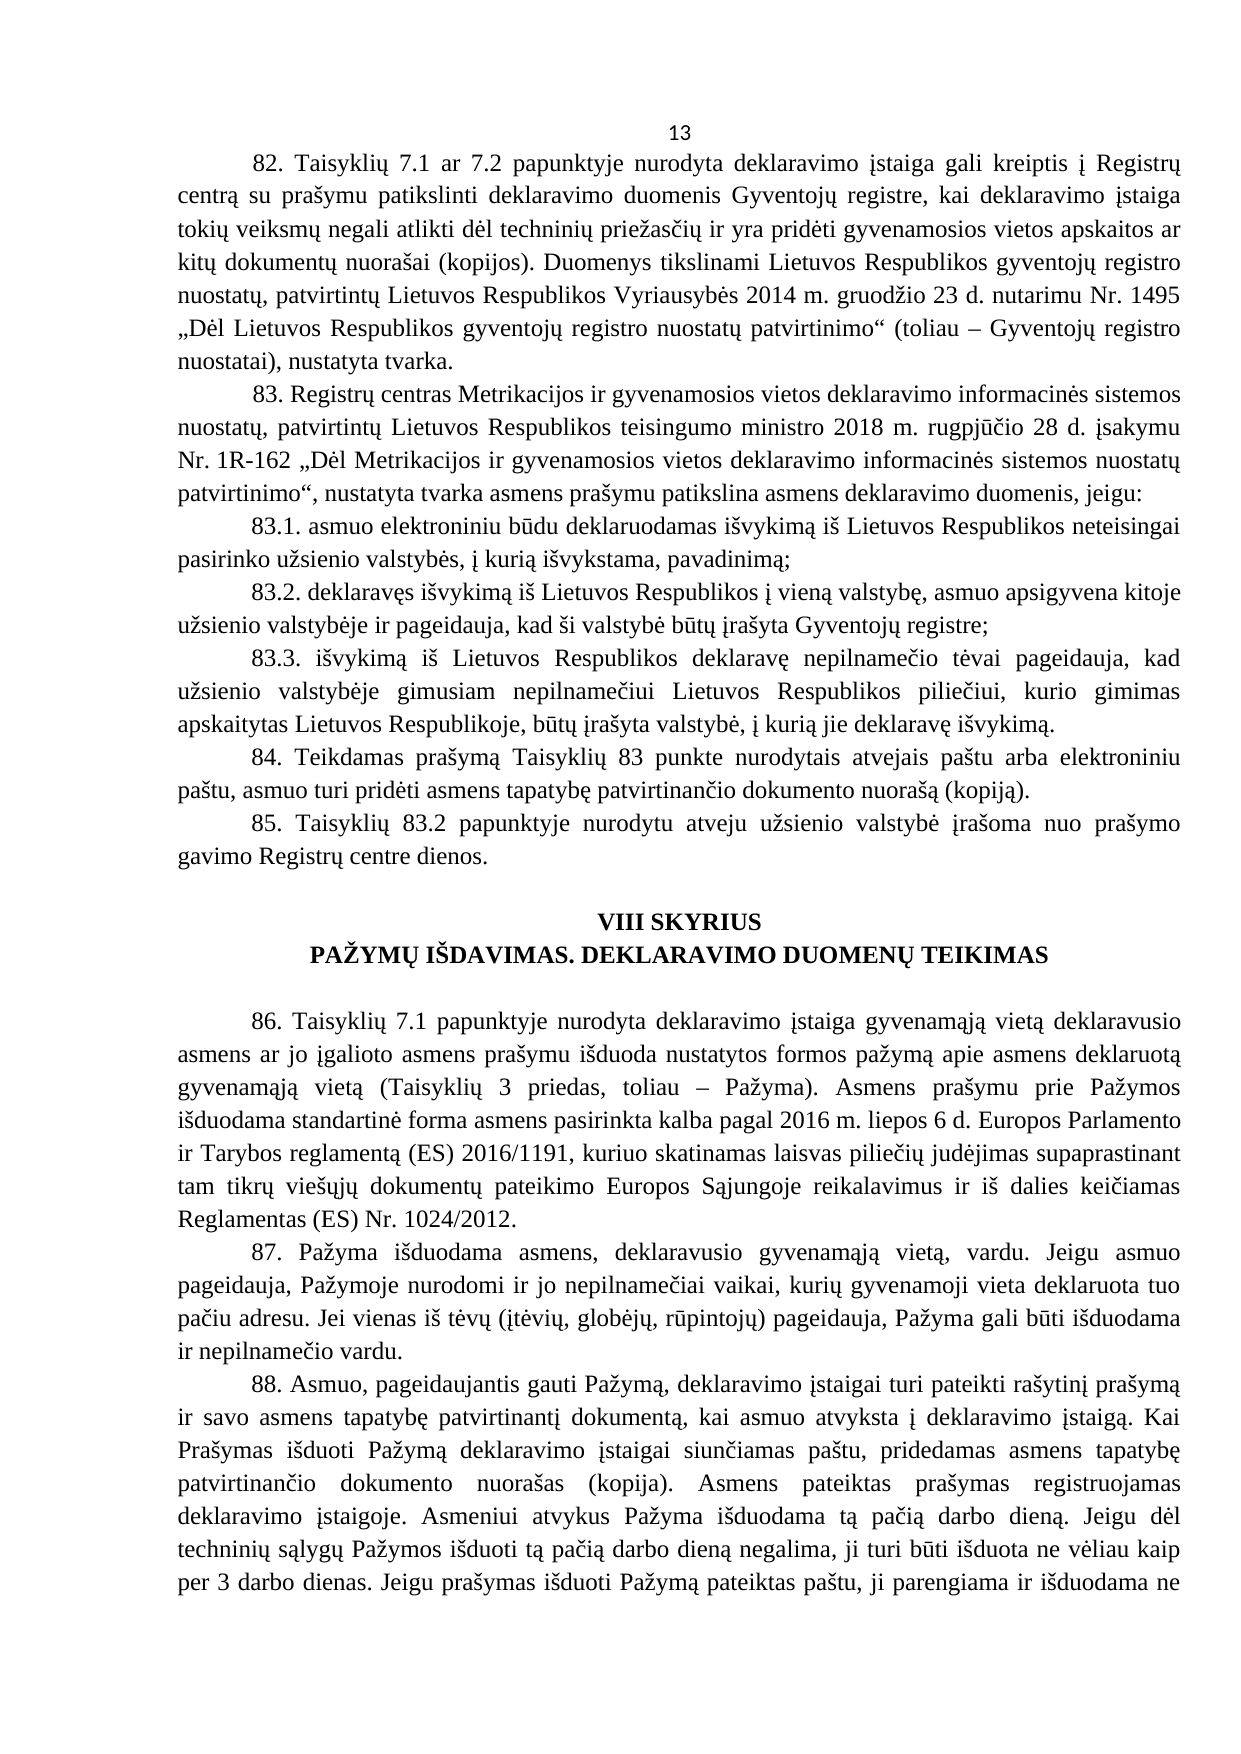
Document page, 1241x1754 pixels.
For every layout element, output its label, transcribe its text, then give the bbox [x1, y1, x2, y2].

text 83.2. deklaravęs išvykimą iš Lietuvos Respublikos į vieną valstybę, asmuo apsigyvena kitoje užsienio valstybėje ir pageidauja, kad ši valstybė būtų įrašyta Gyventojų registre; [177, 577, 1181, 639]
text 88. Asmuo, pageidaujantis gauti Pažymą, deklaravimo įstaigai turi pateikti rašytinį prašymą ir savo asmens tapatybę patvirtinantį dokumentą, kai asmuo atvyksta į deklaravimo įstaigą. Kai Prašymas išduoti Pažymą deklaravimo įstaigai siunčiamas paštu, pridedamas asmens tapatybę patvirtinančio dokumento nuorašas (kopija). Asmens pateiktas prašymas registruojamas deklaravimo įstaigoje. Asmeniui atvykus Pažyma išduodama tą pačią darbo dieną. Jeigu dėl techninių sąlygų Pažymos išduoti tą pačią darbo dieną negalima, ji turi būti išduota ne vėliau kaip per 3 darbo dienas. Jeigu prašymas išduoti Pažymą pateiktas paštu, ji parengiama ir išduodama ne [177, 1369, 1181, 1596]
text 83.1. asmuo elektroniniu būdu deklaruodamas išvykimą iš Lietuvos Respublikos neteisingai pasirinko užsienio valstybės, į kurią išvykstama, pavadinimą; [177, 511, 1181, 573]
text 87. Pažyma išduodama asmens, deklaravusio gyvenamąją vietą, vardu. Jeigu asmuo pageidauja, Pažymoje nurodomi ir jo nepilnamečiai vaikai, kurių gyvenamoji vieta deklaruota tuo pačiu adresu. Jei vienas iš tėvų (įtėvių, globėjų, rūpintojų) pageidauja, Pažyma gali būti išduodama ir nepilnamečio vardu. [177, 1237, 1181, 1365]
text VIII SKYRIUS [177, 907, 1181, 936]
text PAŽYMŲ IŠDAVIMAS. DEKLARAVIMO DUOMENŲ TEIKIMAS [177, 940, 1181, 969]
text 86. Taisyklių 7.1 papunktyje nurodyta deklaravimo įstaiga gyvenamąją vietą deklaravusio asmens ar jo įgalioto asmens prašymu išduoda nustatytos formos pažymą apie asmens deklaruotą gyvenamąją vietą (Taisyklių 3 priedas, toliau – Pažyma). Asmens prašymu prie Pažymos išduodama standartinė forma asmens pasirinkta kalba pagal 2016 m. liepos 6 d. Europos Parlamento ir Tarybos reglamentą (ES) 2016/1191, kuriuo skatinamas laisvas piliečių judėjimas supaprastinant tam tikrų viešųjų dokumentų pateikimo Europos Sąjungoje reikalavimus ir iš dalies keičiamas Reglamentas (ES) Nr. 1024/2012. [177, 1006, 1181, 1233]
text 84. Teikdamas prašymą Taisyklių 83 punkte nurodytais atvejais paštu arba elektroniniu paštu, asmuo turi pridėti asmens tapatybę patvirtinančio dokumento nuorašą (kopiją). [177, 742, 1181, 804]
text 83.3. išvykimą iš Lietuvos Respublikos deklaravę nepilnamečio tėvai pageidauja, kad užsienio valstybėje gimusiam nepilnamečiui Lietuvos Respublikos piliečiui, kurio gimimas apskaitytas Lietuvos Respublikoje, būtų įrašyta valstybė, į kurią jie deklaravę išvykimą. [177, 643, 1181, 738]
text 82. Taisyklių 7.1 ar 7.2 papunktyje nurodyta deklaravimo įstaiga gali kreiptis į Registrų centrą su prašymu patikslinti deklaravimo duomenis Gyventojų registre, kai deklaravimo įstaiga tokių veiksmų negali atlikti dėl techninių priežasčių ir yra pridėti gyvenamosios vietos apskaitos ar kitų dokumentų nuorašai (kopijos). Duomenys tikslinami Lietuvos Respublikos gyventojų registro nuostatų, patvirtintų Lietuvos Respublikos Vyriausybės 2014 m. gruodžio 23 d. nutarimu Nr. 1495 „Dėl Lietuvos Respublikos gyventojų registro nuostatų patvirtinimo“ (toliau – Gyventojų registro nuostatai), nustatyta tvarka. [177, 148, 1181, 374]
text 85. Taisyklių 83.2 papunktyje nurodytu atveju užsienio valstybė įrašoma nuo prašymo gavimo Registrų centre dienos. [177, 808, 1181, 870]
text 83. Registrų centras Metrikacijos ir gyvenamosios vietos deklaravimo informacinės sistemos nuostatų, patvirtintų Lietuvos Respublikos teisingumo ministro 2018 m. rugpjūčio 28 d. įsakymu Nr. 1R-162 „Dėl Metrikacijos ir gyvenamosios vietos deklaravimo informacinės sistemos nuostatų patvirtinimo“, nustatyta tvarka asmens prašymu patikslina asmens deklaravimo duomenis, jeigu: [177, 379, 1181, 507]
